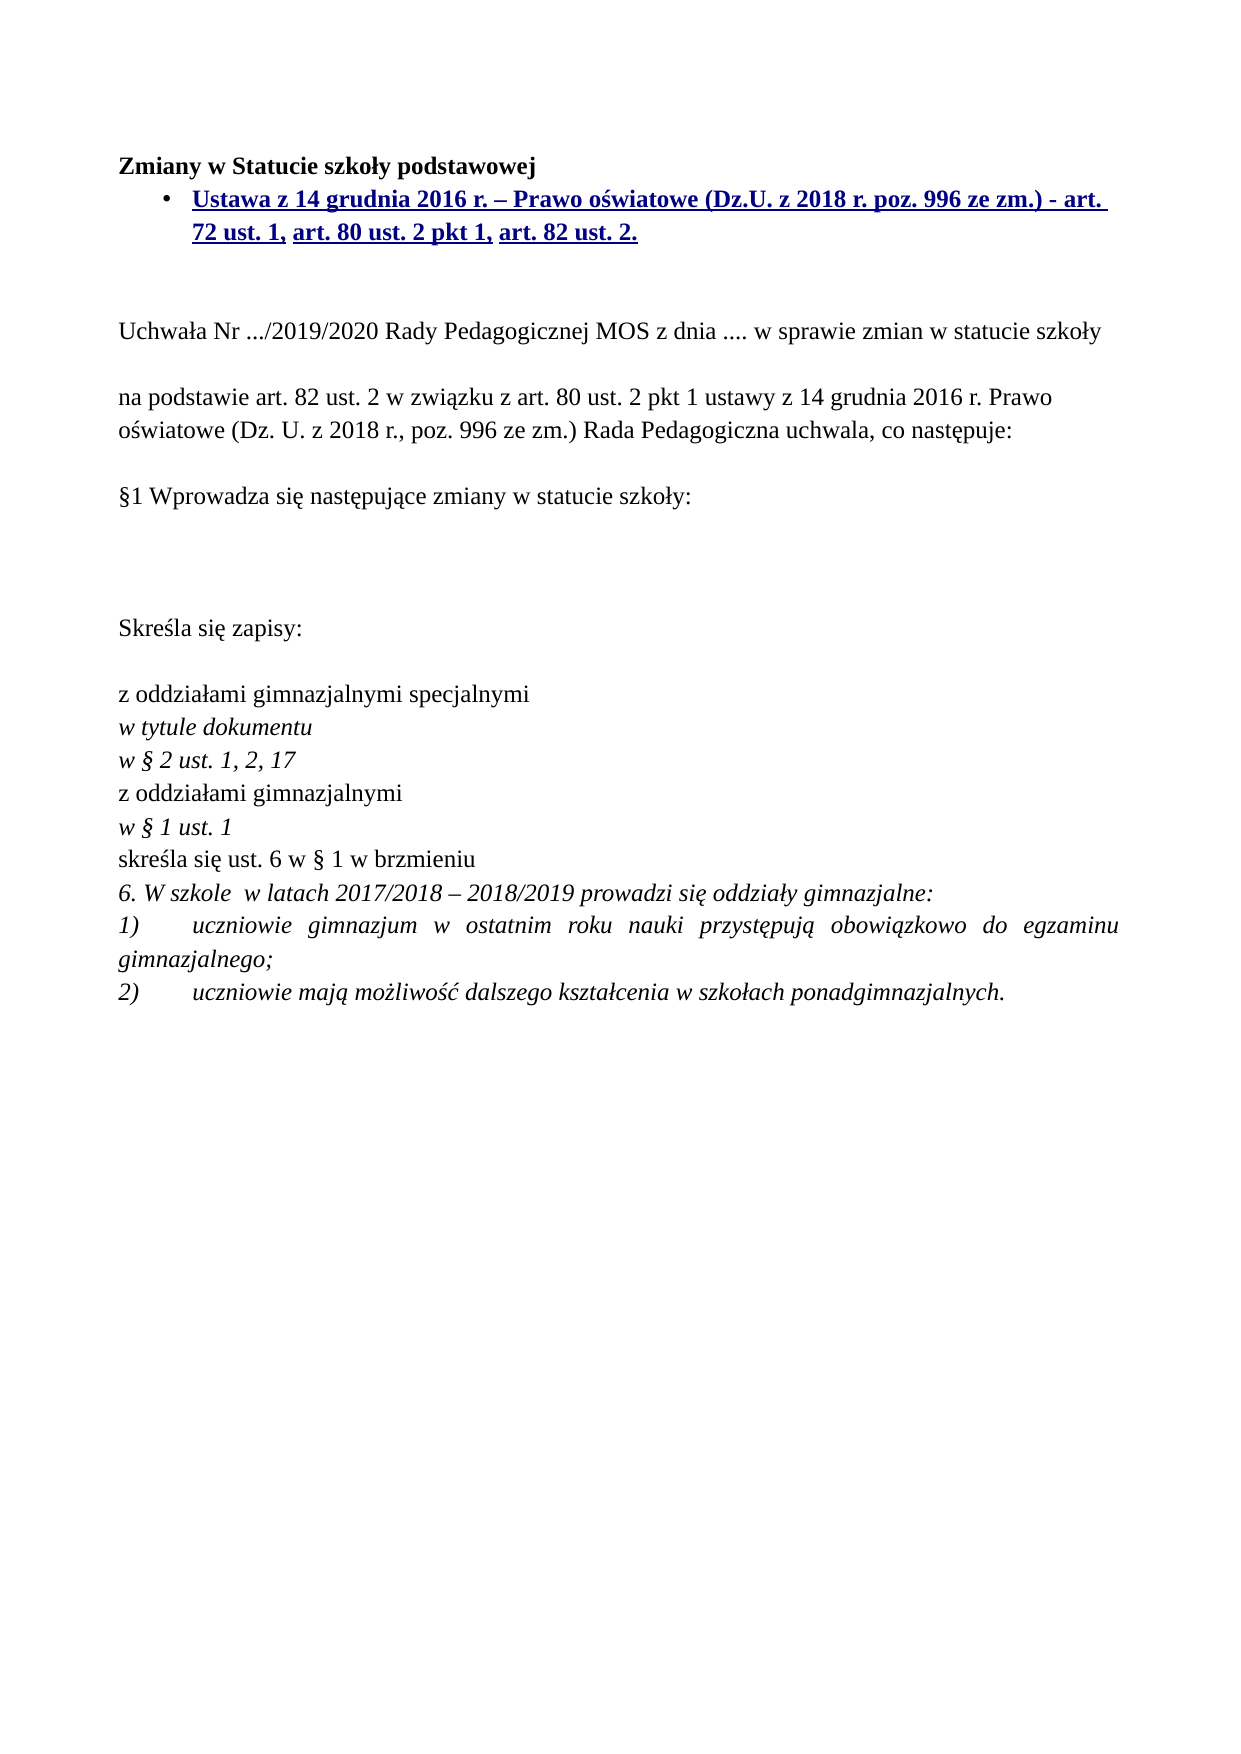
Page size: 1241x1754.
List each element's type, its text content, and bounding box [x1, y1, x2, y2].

list Ustawa z 14 grudnia 2016 r. – Prawo oświatowe (Dz.U. z 2018 r. poz. 996 ze zm.) - art. 72 ust. 1, art. 80 ust. 2 pkt 1, art. 82 ust. 2. [162, 184, 1122, 246]
text §1 Wprowadza się następujące zmiany w statucie szkoły: [118, 481, 1122, 510]
list uczniowie mają możliwość dalszego kształcenia w szkołach ponadgimnazjalnych. [118, 977, 1122, 1005]
text w § 2 ust. 1, 2, 17 [118, 746, 1122, 774]
text Zmiany w Statucie szkoły podstawowej [118, 151, 1122, 180]
list uczniowie gimnazjum w ostatnim roku nauki przystępują obowiązkowo do egzaminu gimnazjalnego; [118, 911, 1122, 972]
text w tytule dokumentu [118, 712, 1122, 741]
text z oddziałami gimnazjalnymi [118, 778, 1122, 807]
text na podstawie art. 82 ust. 2 w związku z art. 80 ust. 2 pkt 1 ustawy z 14 grudnia 2016 r. Prawo oświatowe (Dz. U. z 2018 r., poz. 996 ze zm.) Rada Pedagogiczna uchwala, co następuje: [118, 382, 1122, 444]
text z oddziałami gimnazjalnymi specjalnymi [118, 679, 1122, 708]
text Skreśla się zapisy: [118, 613, 1122, 642]
text skreśla się ust. 6 w § 1 w brzmieniu [118, 844, 1122, 873]
text w § 1 ust. 1 [118, 812, 1122, 840]
list 6. W szkole w latach 2017/2018 – 2018/2019 prowadzi się oddziały gimnazjalne: [118, 878, 1122, 906]
text Uchwała Nr .../2019/2020 Rady Pedagogicznej MOS z dnia .... w sprawie zmian w statucie szkoły [118, 316, 1122, 345]
